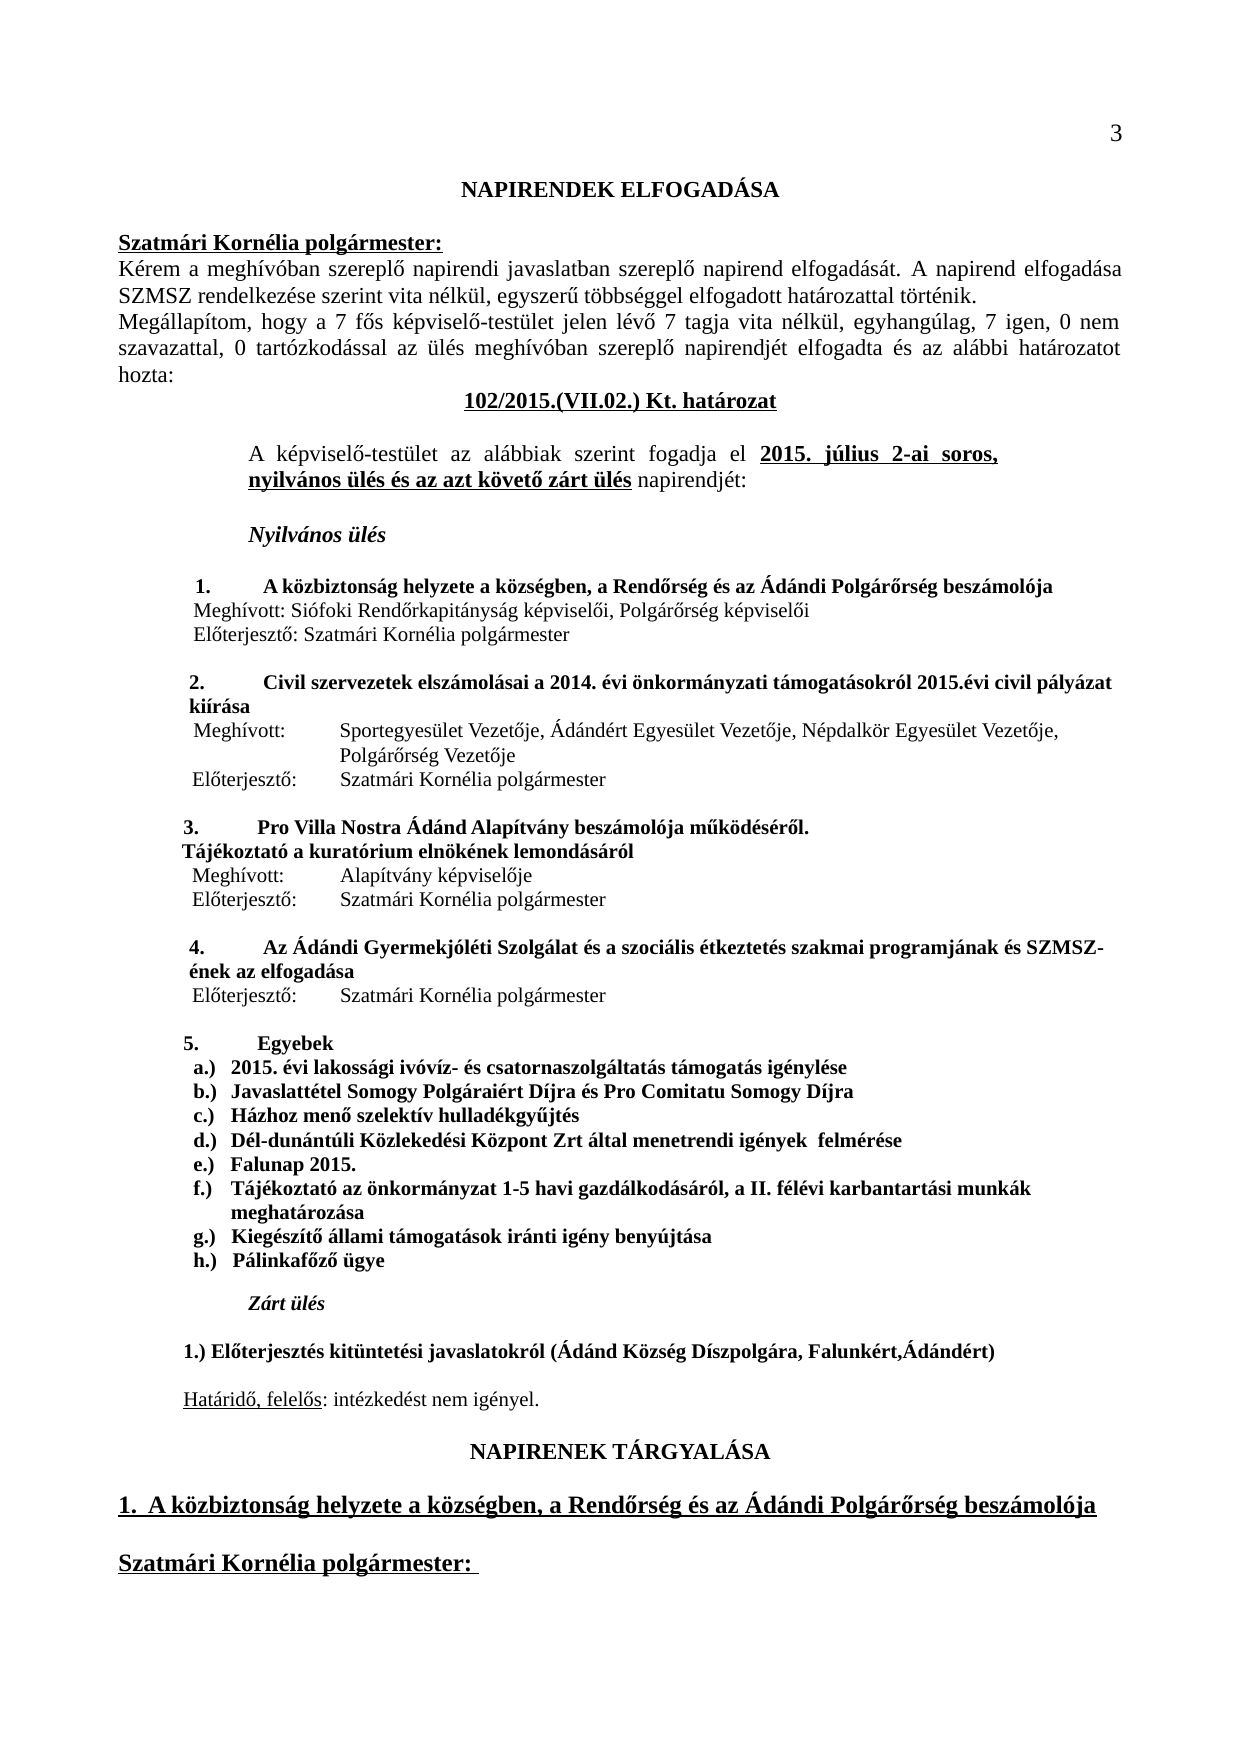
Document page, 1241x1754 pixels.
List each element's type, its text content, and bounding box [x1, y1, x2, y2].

text 3. Pro Villa Nostra Ádánd Alapítvány beszámolója működéséről. [183, 815, 1122, 839]
text 5. Egyebek [183, 1031, 1122, 1055]
text 2. Civil szervezetek elszámolásai a 2014. évi önkormányzati támogatásokról 2015.évi civil pályázat kiírása [189, 670, 1122, 718]
text Előterjesztő: Szatmári Kornélia polgármester [192, 622, 1122, 646]
text Szatmári Kornélia polgármester: [118, 229, 1122, 255]
text b.) Javaslattétel Somogy Polgáraiért Díjra és Pro Comitatu Somogy Díjra [193, 1079, 1122, 1103]
text g.) Kiegészítő állami támogatások iránti igény benyújtása [193, 1224, 1122, 1248]
text Kérem a meghívóban szereplő napirendi javaslatban szereplő napirend elfogadását. A napirend elfogadása SZMSZ rendelkezése szerint vita nélkül, egyszerű többséggel elfogadott határozattal történik. [118, 255, 1122, 308]
text f.) Tájékoztató az önkormányzat 1-5 havi gazdálkodásáról, a II. félévi karbantartási munkák meghatározása [193, 1176, 1122, 1224]
text 1.) Előterjesztés kitüntetési javaslatokról (Ádánd Község Díszpolgára, Falunkért,Ádándért) [183, 1339, 998, 1363]
text 1. A közbiztonság helyzete a községben, a Rendőrség és az Ádándi Polgárőrség beszámolója [189, 574, 1122, 598]
text Előterjesztő: Szatmári Kornélia polgármester [118, 767, 1122, 791]
text Meghívott: Siófoki Rendőrkapitányság képviselői, Polgárőrség képviselői [192, 598, 1122, 622]
text c.) Házhoz menő szelektív hulladékgyűjtés [193, 1103, 1122, 1127]
text NAPIRENDEK ELFOGADÁSA [118, 176, 1122, 203]
text Szatmári Kornélia polgármester: [118, 1548, 1122, 1577]
text Előterjesztő: Szatmári Kornélia polgármester [118, 887, 1122, 911]
text h.) Pálinkafőző ügye [193, 1248, 1122, 1272]
text Határidő, felelős: intézkedést nem igényel. [183, 1387, 1122, 1411]
text 1. A közbiztonság helyzete a községben, a Rendőrség és az Ádándi Polgárőrség beszámolója [118, 1490, 1122, 1519]
text Megállapítom, hogy a 7 fős képviselő-testület jelen lévő 7 tagja vita nélkül, egyhangúlag, 7 igen, 0 nem szavazattal, 0 tartózkodással az ülés meghívóban szereplő napirendjét elfogadta és az alábbi határozatot hozta: [118, 308, 1122, 387]
text Nyilvános ülés [248, 521, 998, 548]
text e.) Falunap 2015. [193, 1152, 1122, 1176]
text Tájékoztató a kuratórium elnökének lemondásáról [156, 839, 1122, 863]
text Előterjesztő: Szatmári Kornélia polgármester [118, 983, 1122, 1007]
text Meghívott: Alapítvány képviselője [118, 863, 1122, 887]
text A képviselő-testület az alábbiak szerint fogadja el 2015. július 2-ai soros, nyilvános ülés és az azt követő zárt ülés napirendjét: [248, 440, 998, 493]
text a.) 2015. évi lakossági ivóvíz- és csatornaszolgáltatás támogatás igénylése [193, 1055, 1122, 1079]
text Meghívott: Sportegyesület Vezetője, Ádándért Egyesület Vezetője, Népdalkör Egyesület Vezetője, Polgárőrség Vezetője [193, 718, 1122, 767]
text d.) Dél-dunántúli Közlekedési Központ Zrt által menetrendi igények felmérése [193, 1127, 1122, 1152]
text 4. Az Ádándi Gyermekjóléti Szolgálat és a szociális étkeztetés szakmai programjának és SZMSZ-ének az elfogadása [189, 935, 1122, 983]
text NAPIRENEK TÁRGYALÁSA [118, 1438, 1122, 1464]
text 102/2015.(VII.02.) Kt. határozat [118, 387, 1122, 413]
text Zárt ülés [248, 1291, 998, 1315]
